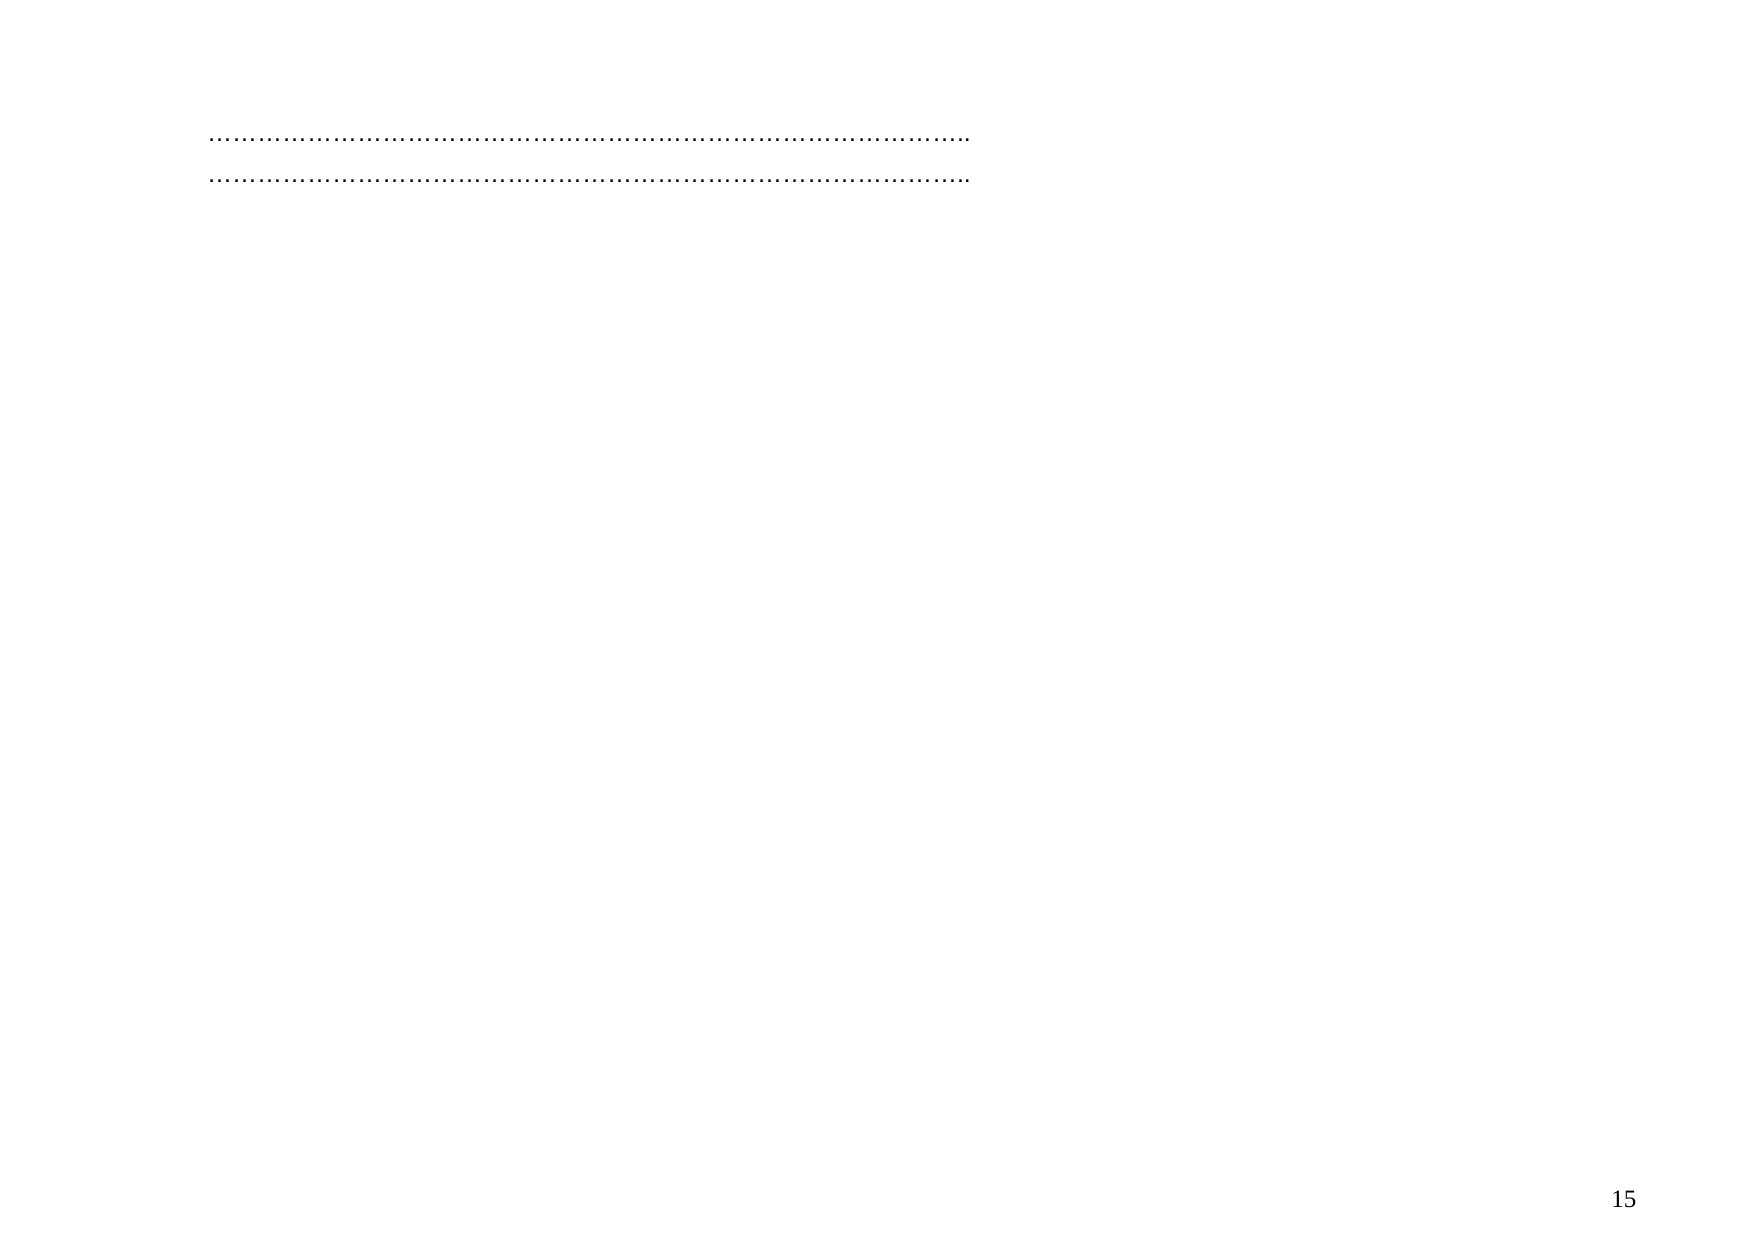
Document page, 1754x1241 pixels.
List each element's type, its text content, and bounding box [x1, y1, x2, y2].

text ……………………………………………………………………………….. [207, 118, 1636, 147]
text ……………………………………………………………………………….. [207, 159, 1636, 188]
